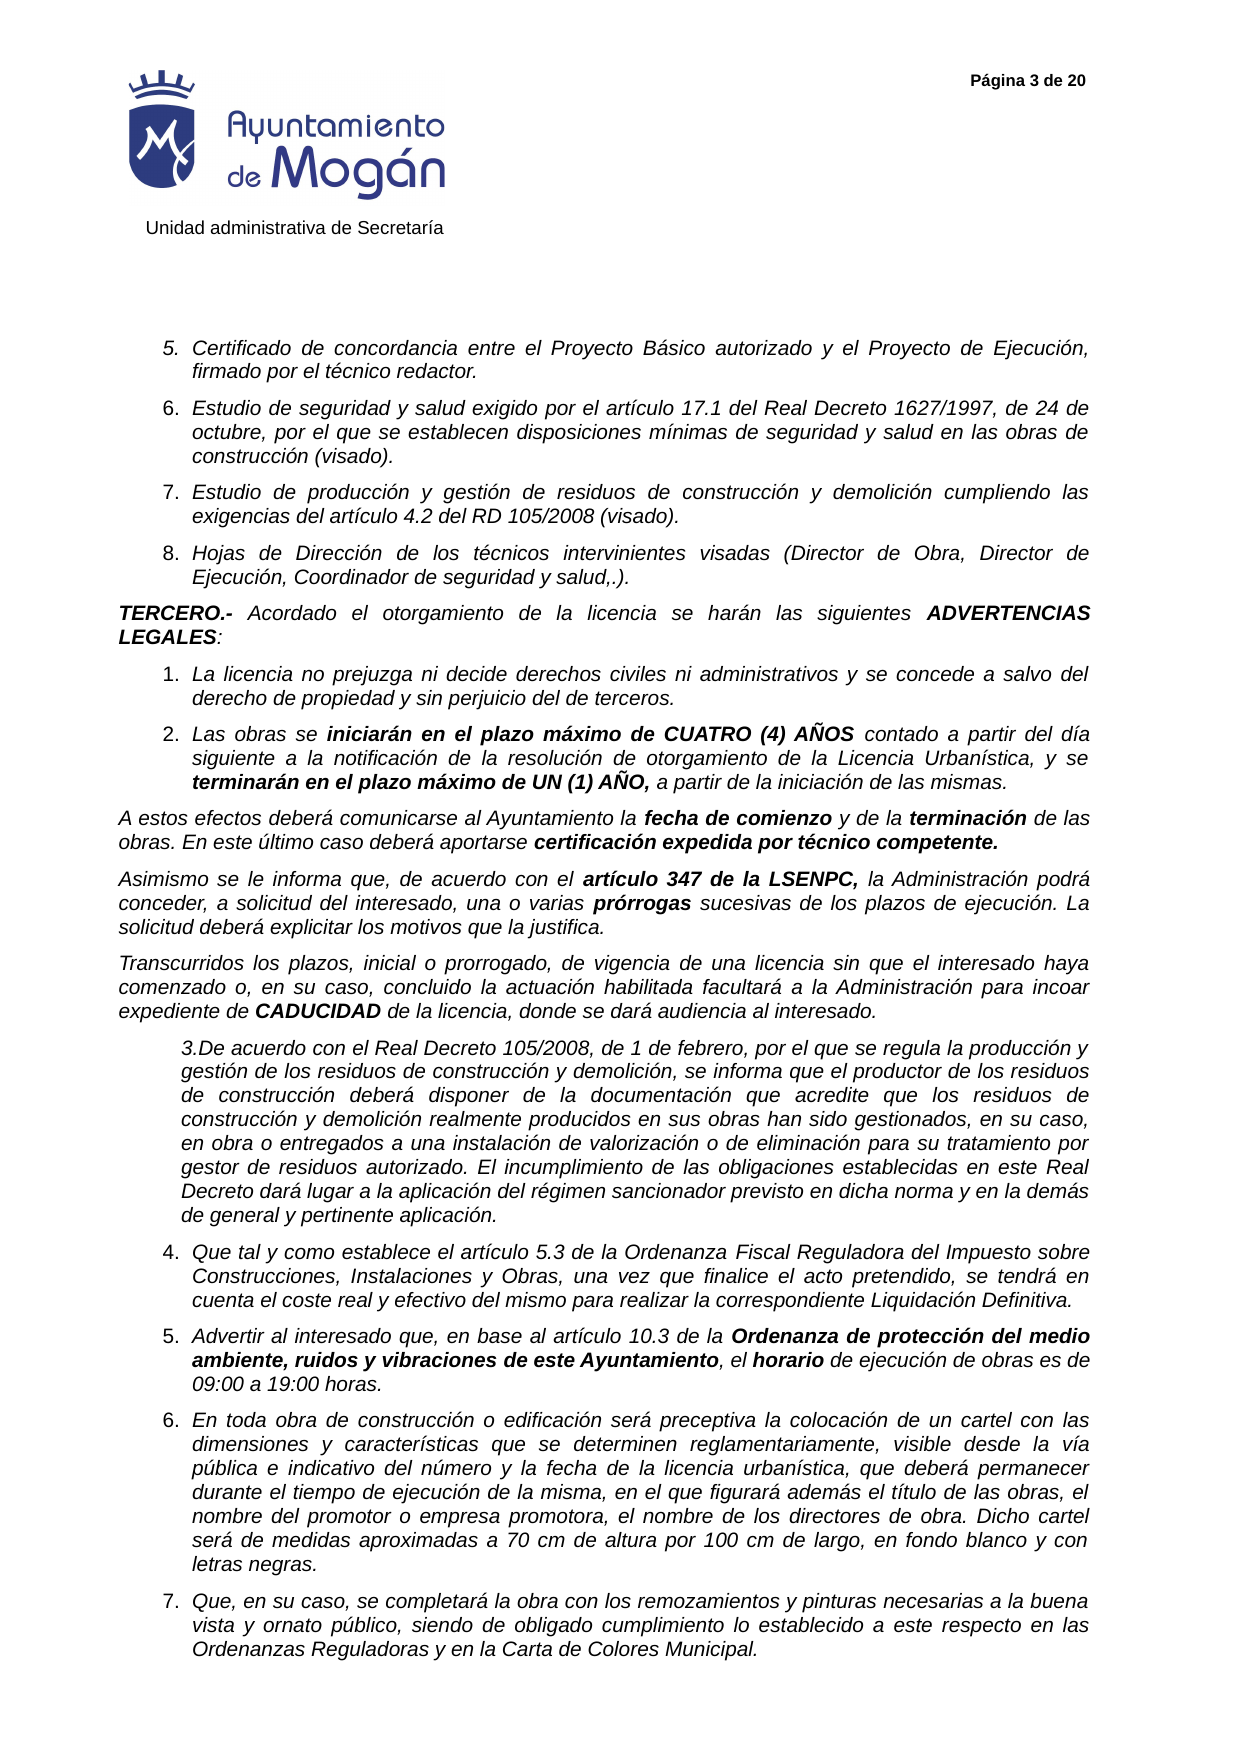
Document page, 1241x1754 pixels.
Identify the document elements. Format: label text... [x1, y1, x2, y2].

list Las obras se iniciarán en el plazo máximo de CUATRO (4) AÑOS contado a partir del día siguiente a la notificación de la resolución de otorgamiento de la Licencia Urbanística, y se terminarán en el plazo máximo de UN (1) AÑO, a partir de la iniciación de las mismas. [162, 722, 1092, 794]
list Estudio de seguridad y salud exigido por el artículo 17.1 del Real Decreto 1627/1997, de 24 de octubre, por el que se establecen disposiciones mínimas de seguridad y salud en las obras de construcción (visado). [162, 396, 1092, 468]
list Certificado de concordancia entre el Proyecto Básico autorizado y el Proyecto de Ejecución, firmado por el técnico redactor. [162, 335, 1092, 383]
text 3.De acuerdo con el Real Decreto 105/2008, de 1 de febrero, por el que se regula la producción y gestión de los residuos de construcción y demolición, se informa que el productor de los residuos de construcción deberá disponer de la documentación que acredite que los residuos de construcción y demolición realmente producidos en sus obras han sido gestionados, en su caso, en obra o entregados a una instalación de valorización o de eliminación para su tratamiento por gestor de residuos autorizado. El incumplimiento de las obligaciones establecidas en este Real Decreto dará lugar a la aplicación del régimen sancionador previsto en dicha norma y en la demás de general y pertinente aplicación. [181, 1035, 1092, 1227]
text A estos efectos deberá comunicarse al Ayuntamiento la fecha de comienzo y de la terminación de las obras. En este último caso deberá aportarse certificación expedida por técnico competente. [118, 806, 1092, 854]
text TERCERO.- Acordado el otorgamiento de la licencia se harán las siguientes ADVERTENCIAS LEGALES: [118, 601, 1092, 649]
list Estudio de producción y gestión de residuos de construcción y demolición cumpliendo las exigencias del artículo 4.2 del RD 105/2008 (visado). [162, 480, 1092, 528]
list Que, en su caso, se completará la obra con los remozamientos y pinturas necesarias a la buena vista y ornato público, siendo de obligado cumplimiento lo establecido a este respecto en las Ordenanzas Reguladoras y en la Carta de Colores Municipal. [162, 1588, 1092, 1660]
list Que tal y como establece el artículo 5.3 de la Ordenanza Fiscal Reguladora del Impuesto sobre Construcciones, Instalaciones y Obras, una vez que finalice el acto pretendido, se tendrá en cuenta el coste real y efectivo del mismo para realizar la correspondiente Liquidación Definitiva. [162, 1239, 1092, 1311]
list En toda obra de construcción o edificación será preceptiva la colocación de un cartel con las dimensiones y características que se determinen reglamentariamente, visible desde la vía pública e indicativo del número y la fecha de la licencia urbanística, que deberá permanecer durante el tiempo de ejecución de la misma, en el que figurará además el título de las obras, el nombre del promotor o empresa promotora, el nombre de los directores de obra. Dicho cartel será de medidas aproximadas a 70 cm de altura por 100 cm de largo, en fondo blanco y con letras negras. [162, 1408, 1092, 1576]
list Advertir al interesado que, en base al artículo 10.3 de la Ordenanza de protección del medio ambiente, ruidos y vibraciones de este Ayuntamiento, el horario de ejecución de obras es de 09:00 a 19:00 horas. [162, 1324, 1092, 1396]
picture [128, 70, 445, 206]
text Transcurridos los plazos, inicial o prorrogado, de vigencia de una licencia sin que el interesado haya comenzado o, en su caso, concluido la actuación habilitada facultará a la Administración para incoar expediente de CADUCIDAD de la licencia, donde se dará audiencia al interesado. [118, 951, 1092, 1023]
list La licencia no prejuzga ni decide derechos civiles ni administrativos y se concede a salvo del derecho de propiedad y sin perjuicio del de terceros. [162, 661, 1092, 709]
list Hojas de Dirección de los técnicos intervinientes visadas (Director de Obra, Director de Ejecución, Coordinador de seguridad y salud,.). [162, 541, 1092, 588]
text Asimismo se le informa que, de acuerdo con el artículo 347 de la LSENPC, la Administración podrá conceder, a solicitud del interesado, una o varias prórrogas sucesivas de los plazos de ejecución. La solicitud deberá explicitar los motivos que la justifica. [118, 867, 1092, 938]
